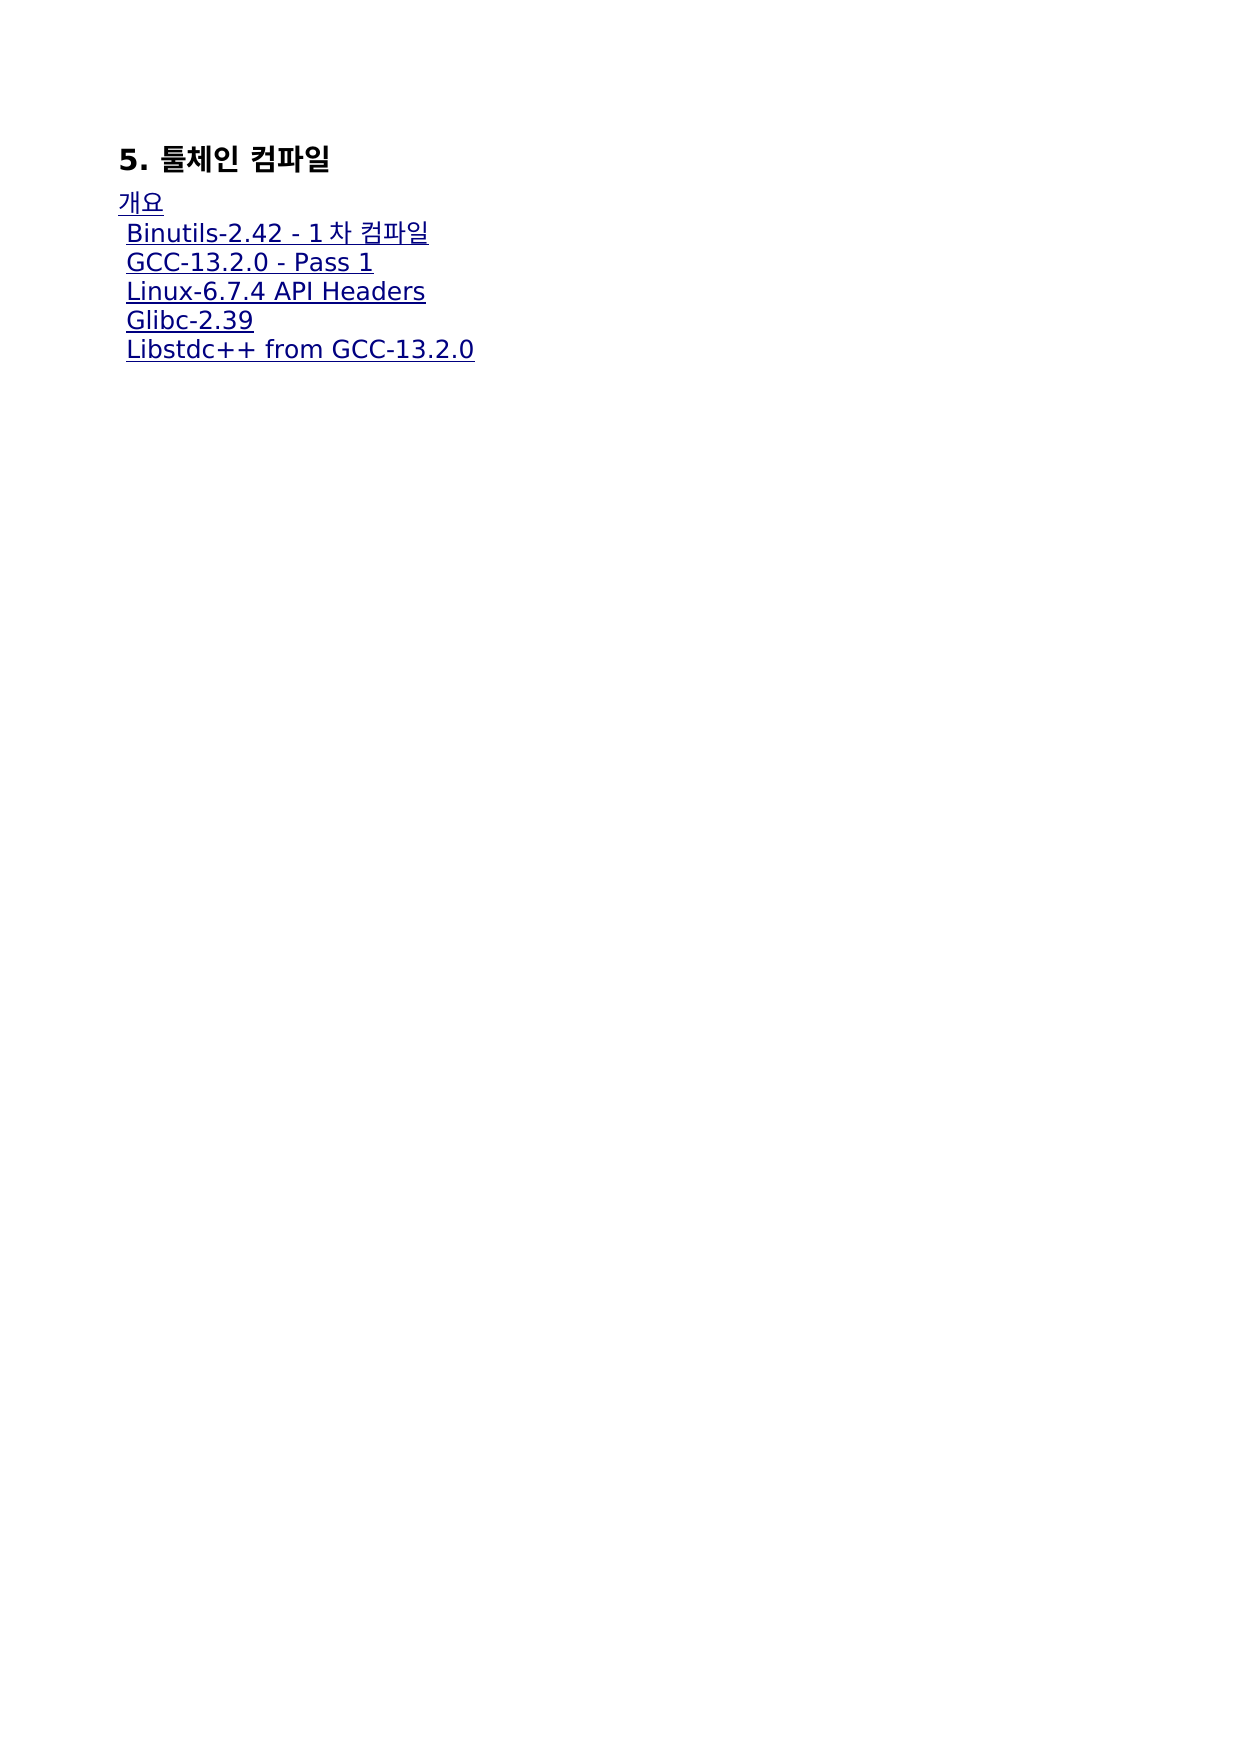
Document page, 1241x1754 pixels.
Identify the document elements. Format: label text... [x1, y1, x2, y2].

text 개요 Binutils-2.42 - 1차 컴파일 GCC-13.2.0 - Pass 1 Linux-6.7.4 API Headers Glibc-2.39 Libstdc++ from GCC-13.2.0 [118, 189, 1122, 423]
subtitle 5. 툴체인 컴파일 [118, 143, 1122, 177]
